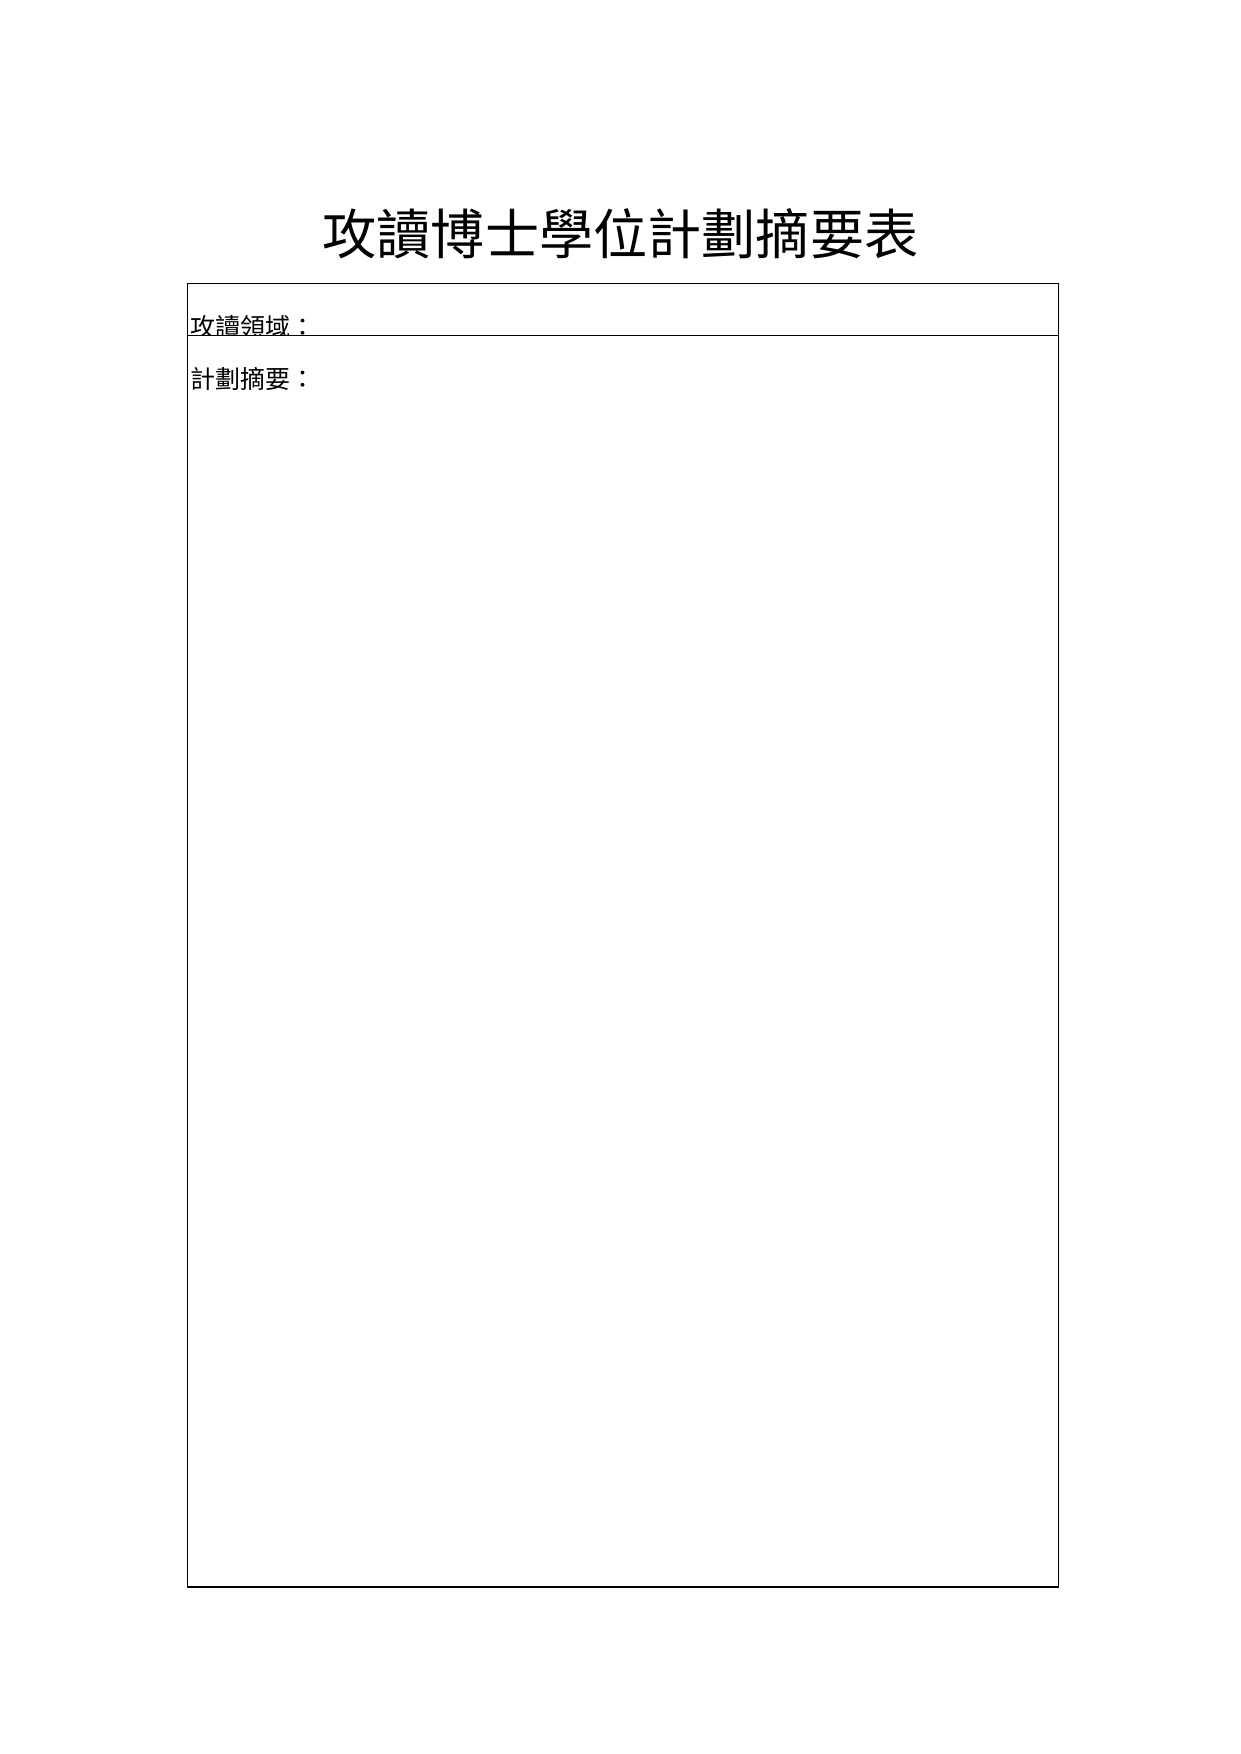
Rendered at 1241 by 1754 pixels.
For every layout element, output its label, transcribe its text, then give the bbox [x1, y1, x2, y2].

table_header 攻讀領域： [188, 284, 1058, 335]
table_cell 計劃摘要： [188, 336, 1058, 1586]
text 攻讀博士學位計劃摘要表 [187, 158, 1053, 283]
